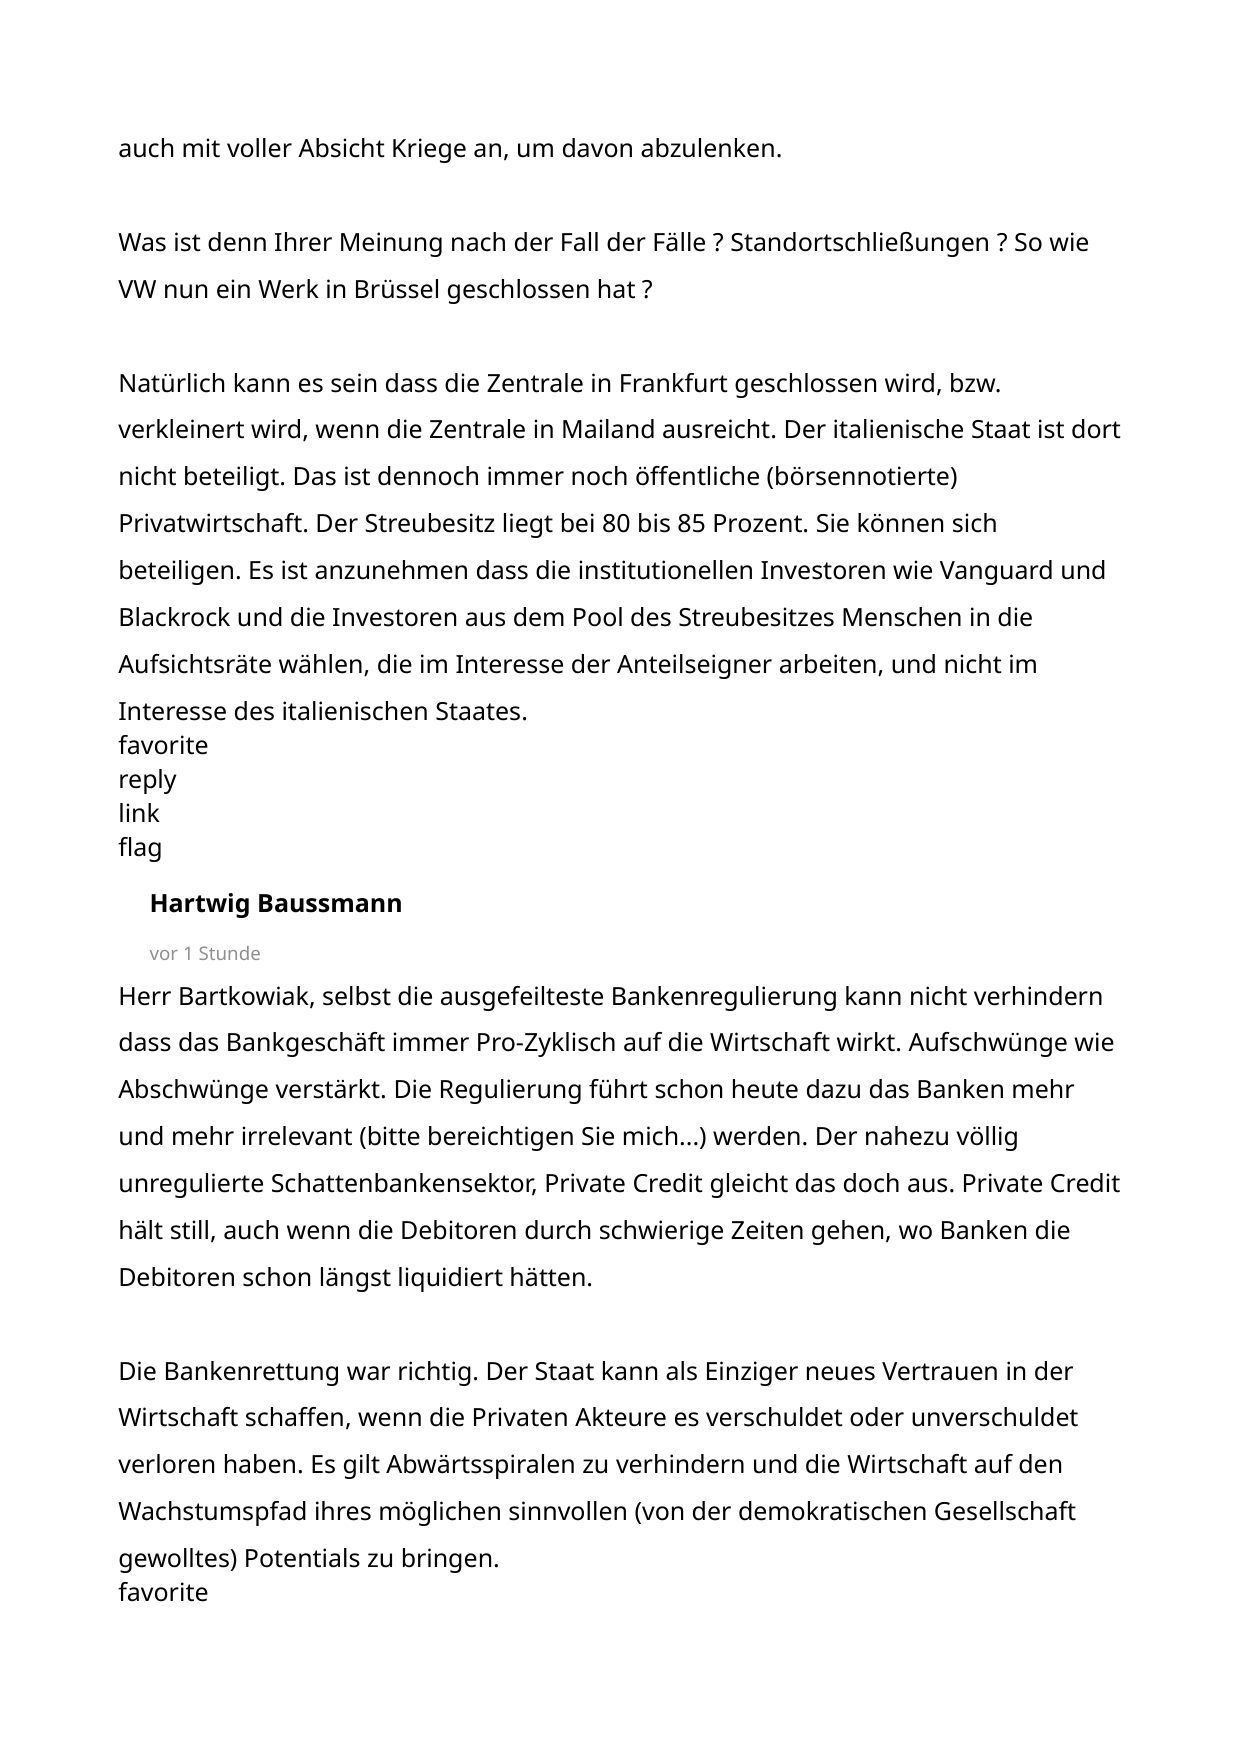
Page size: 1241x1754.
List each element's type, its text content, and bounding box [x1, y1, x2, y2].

text favorite [118, 1575, 1122, 1609]
text flag [118, 830, 1122, 864]
text link [118, 796, 1122, 830]
text vor 1 Stunde [149, 936, 1122, 965]
text Hartwig Baussmann [149, 879, 1114, 920]
text auch mit voller Absicht Kriege an, um davon abzulenken. Was ist denn Ihrer Meinung nach der Fall der Fälle ? Standortschließungen ? So wie VW nun ein Werk in Brüssel geschlossen hat ? Natürlich kann es sein dass die Zentrale in Frankfurt geschlossen wird, bzw. verkleinert wird, wenn die Zentrale in Mailand ausreicht. Der italienische Staat ist dort nicht beteiligt. Das ist dennoch immer noch öffentliche (börsennotierte) Privatwirtschaft. Der Streubesitz liegt bei 80 bis 85 Prozent. Sie können sich beteiligen. Es ist anzunehmen dass die institutionellen Investoren wie Vanguard und Blackrock und die Investoren aus dem Pool des Streubesitzes Menschen in die Aufsichtsräte wählen, die im Interesse der Anteilseigner arbeiten, und nicht im Interesse des italienischen Staates. [118, 118, 1122, 727]
text favorite [118, 727, 1122, 762]
text reply [118, 762, 1122, 796]
text Herr Bartkowiak, selbst die ausgefeilteste Bankenregulierung kann nicht verhindern dass das Bankgeschäft immer Pro-Zyklisch auf die Wirtschaft wirkt. Aufschwünge wie Abschwünge verstärkt. Die Regulierung führt schon heute dazu das Banken mehr und mehr irrelevant (bitte bereichtigen Sie mich...) werden. Der nahezu völlig unregulierte Schattenbankensektor, Private Credit gleicht das doch aus. Private Credit hält still, auch wenn die Debitoren durch schwierige Zeiten gehen, wo Banken die Debitoren schon längst liquidiert hätten. Die Bankenrettung war richtig. Der Staat kann als Einziger neues Vertrauen in der Wirtschaft schaffen, wenn die Privaten Akteure es verschuldet oder unverschuldet verloren haben. Es gilt Abwärtsspiralen zu verhindern und die Wirtschaft auf den Wachstumspfad ihres möglichen sinnvollen (von der demokratischen Gesellschaft gewolltes) Potentials zu bringen. [118, 965, 1122, 1575]
